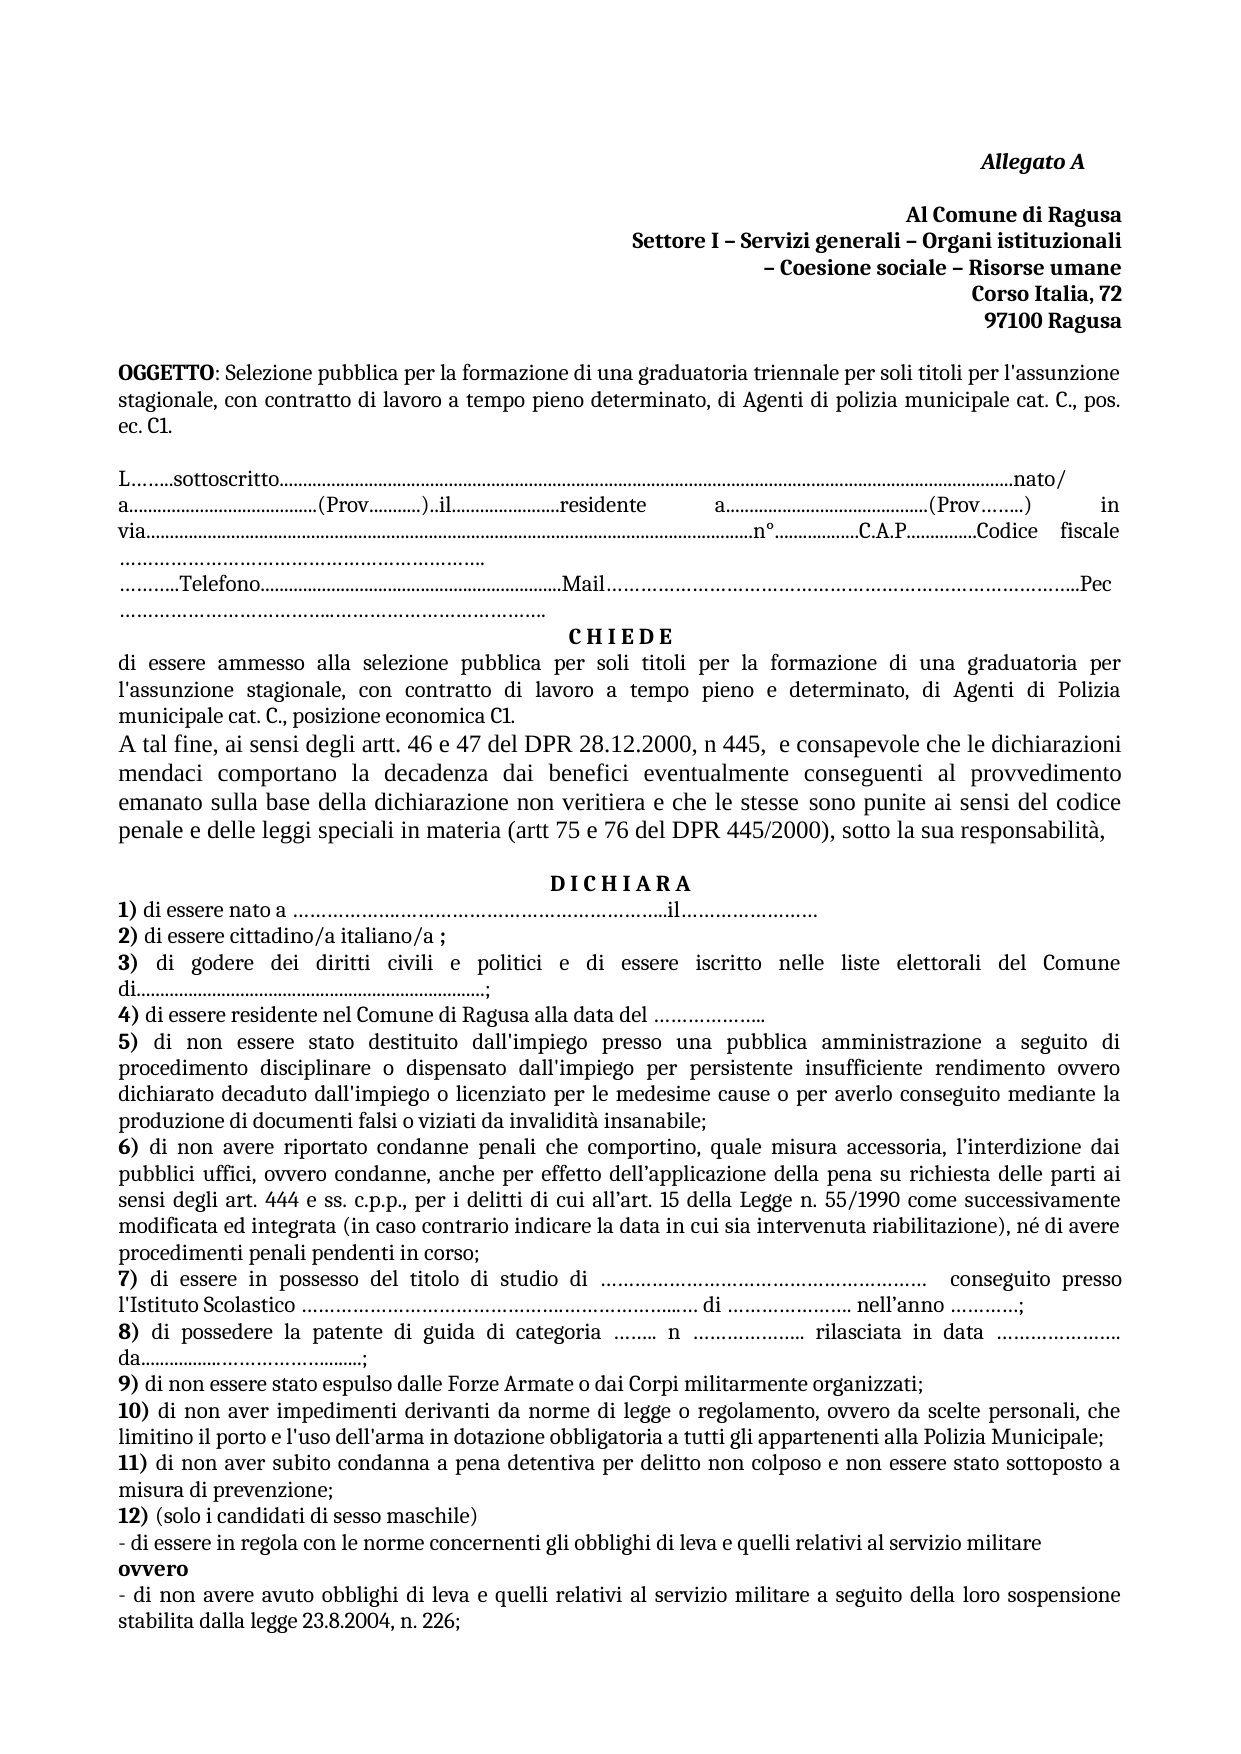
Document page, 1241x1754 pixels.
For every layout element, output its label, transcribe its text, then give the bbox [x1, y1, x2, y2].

text 9) di non essere stato espulso dalle Forze Armate o dai Corpi militarmente organizzati; [118, 1371, 1122, 1397]
text 2) di essere cittadino/a italiano/a ; [118, 923, 1122, 949]
text 5) di non essere stato destituito dall'impiego presso una pubblica amministrazione a seguito di procedimento disciplinare o dispensato dall'impiego per persistente insufficiente rendimento ovvero dichiarato decaduto dall'impiego o licenziato per le medesime cause o per averlo conseguito mediante la produzione di documenti falsi o viziati da invalidità insanabile; [118, 1028, 1122, 1134]
text - di non avere avuto obblighi di leva e quelli relativi al servizio militare a seguito della loro sospensione stabilita dalla legge 23.8.2004, n. 226; [118, 1582, 1122, 1635]
text - di essere in regola con le norme concernenti gli obblighi di leva e quelli relativi al servizio militare [118, 1529, 1122, 1556]
text 7) di essere in possesso del titolo di studio di ………………………………………………… conseguito presso l'Istituto Scolastico ……………………………………….………………...… di …………………. nell’anno …………; [118, 1266, 1122, 1318]
text 8) di possedere la patente di guida di categoria …….. n ……………….. rilasciata in data …………………. da.................………………........; [118, 1318, 1122, 1371]
text 1) di essere nato a ……………….………………………………………..il…………………… [118, 897, 1122, 923]
text ovvero [118, 1556, 1122, 1582]
text L……..sottoscritto............................................................................................................................................................nato/a........................................(Prov...........)..il.......................residente a...........................................(Prov……..) in via.................................................................................................................................n°..................C.A.P...............Codice fiscale ……………………………………………………….………..Telefono................................................................Mail………………………………………………………………………..Pec………………………………..………………………………. [118, 466, 1122, 624]
text C H I E D E [118, 624, 1122, 650]
text Al Comune di Ragusa [118, 202, 1122, 228]
text di essere ammesso alla selezione pubblica per soli titoli per la formazione di una graduatoria per l'assunzione stagionale, con contratto di lavoro a tempo pieno e determinato, di Agenti di Polizia municipale cat. C., posizione economica C1. [118, 650, 1122, 729]
text 4) di essere residente nel Comune di Ragusa alla data del ……………….. [118, 1002, 1122, 1028]
text OGGETTO: Selezione pubblica per la formazione di una graduatoria triennale per soli titoli per l'assunzione stagionale, con contratto di lavoro a tempo pieno determinato, di Agenti di polizia municipale cat. C., pos. ec. C1. [118, 360, 1122, 439]
text A tal fine, ai sensi degli artt. 46 e 47 del DPR 28.12.2000, n 445, e consapevole che le dichiarazioni mendaci comportano la decadenza dai benefici eventualmente conseguenti al provvedimento emanato sulla base della dichiarazione non veritiera e che le stesse sono punite ai sensi del codice penale e delle leggi speciali in materia (artt 75 e 76 del DPR 445/2000), sotto la sua responsabilità, [118, 729, 1122, 844]
text 11) di non aver subito condanna a pena detentiva per delitto non colposo e non essere stato sottoposto a misura di prevenzione; [118, 1450, 1122, 1503]
text D I C H I A R A [118, 870, 1122, 897]
text Allegato A [856, 147, 1122, 176]
text 6) di non avere riportato condanne penali che comportino, quale misura accessoria, l’interdizione dai pubblici uffici, ovvero condanne, anche per effetto dell’applicazione della pena su richiesta delle parti ai sensi degli art. 444 e ss. c.p.p., per i delitti di cui all’art. 15 della Legge n. 55/1990 come successivamente modificata ed integrata (in caso contrario indicare la data in cui sia intervenuta riabilitazione), né di avere procedimenti penali pendenti in corso; [118, 1134, 1122, 1266]
text 10) di non aver impedimenti derivanti da norme di legge o regolamento, ovvero da scelte personali, che limitino il porto e l'uso dell'arma in dotazione obbligatoria a tutti gli appartenenti alla Polizia Municipale; [118, 1397, 1122, 1450]
text 12) (solo i candidati di sesso maschile) [118, 1503, 1122, 1529]
text Corso Italia, 72 [118, 281, 1122, 307]
text 3) di godere dei diritti civili e politici e di essere iscritto nelle liste elettorali del Comune di..........................................................................; [118, 949, 1122, 1002]
text 97100 Ragusa [118, 307, 1122, 334]
text Settore I – Servizi generali – Organi istituzionali [118, 228, 1122, 255]
text – Coesione sociale – Risorse umane [118, 255, 1122, 281]
